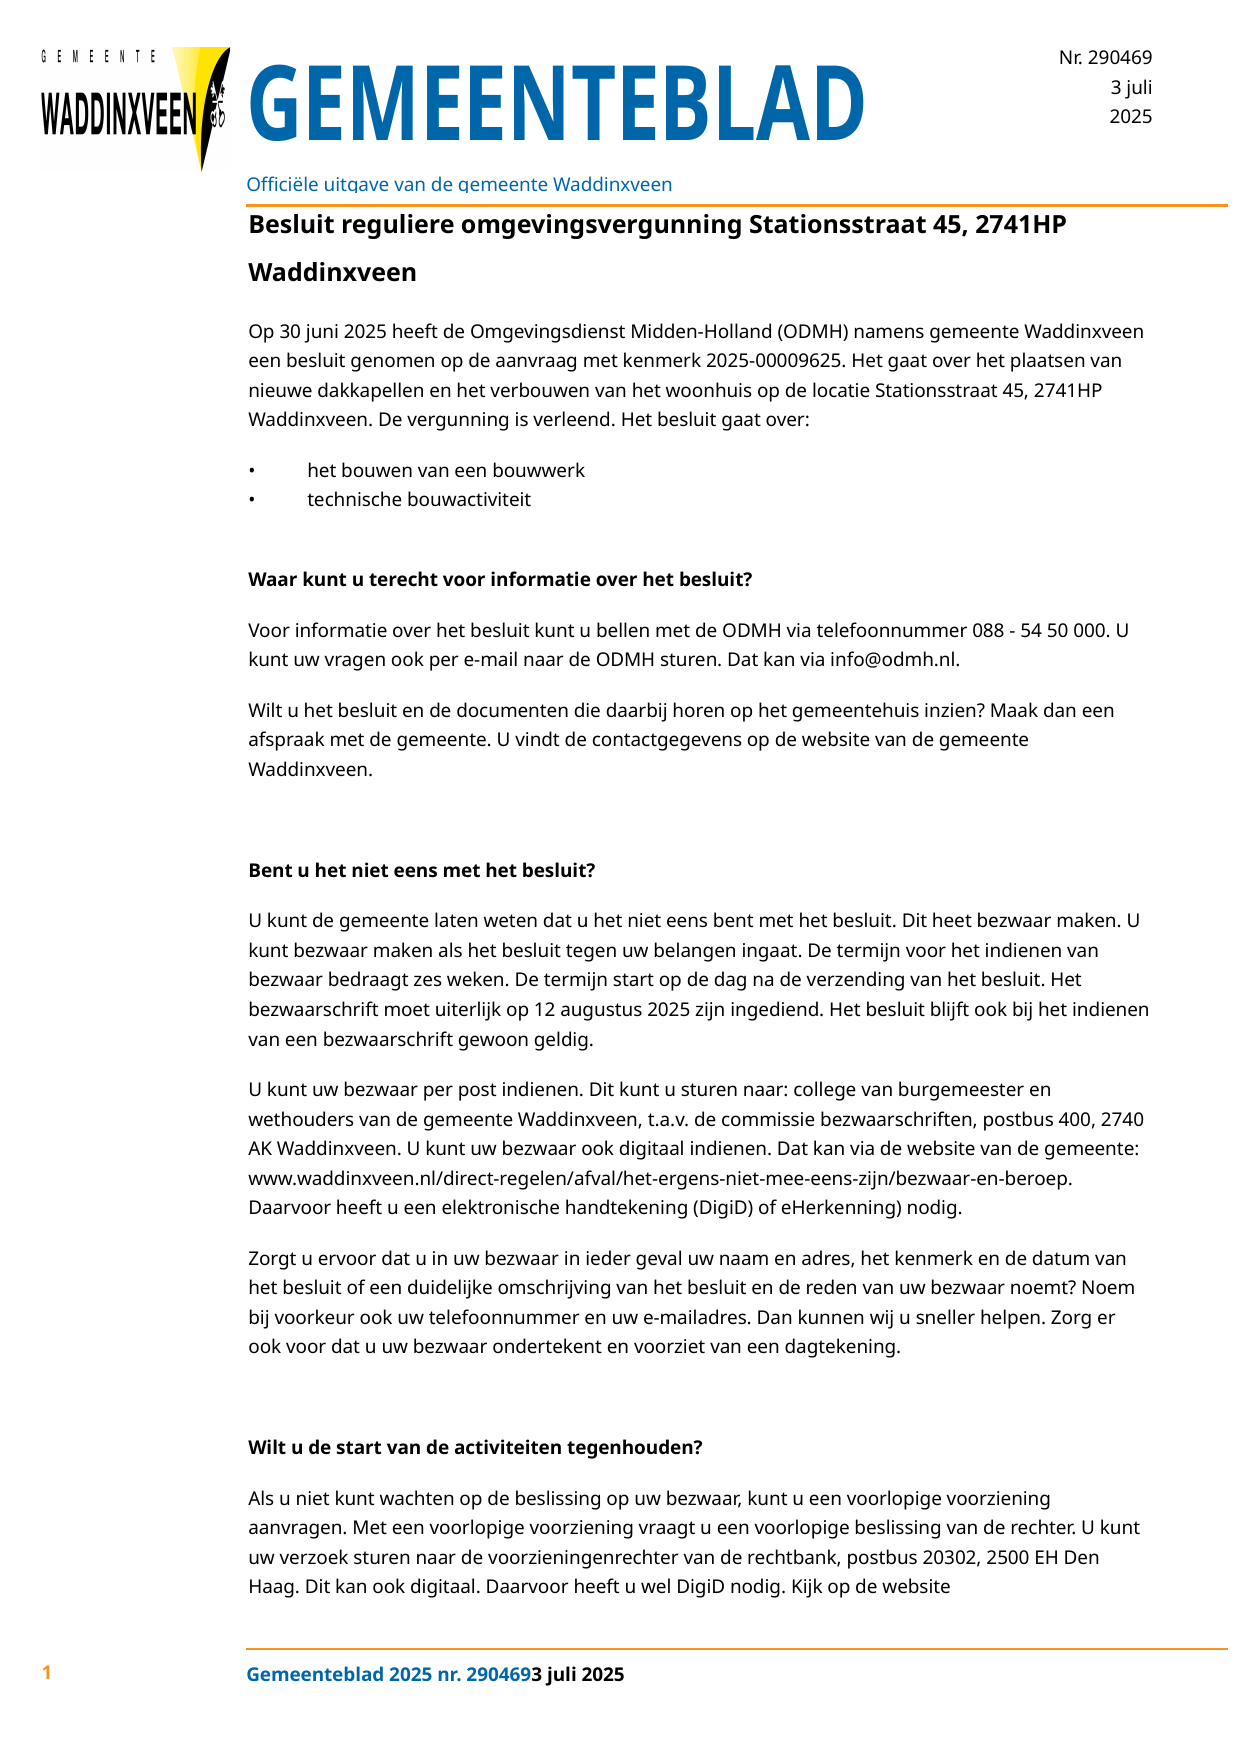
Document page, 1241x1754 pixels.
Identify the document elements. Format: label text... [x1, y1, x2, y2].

text Bent u het niet eens met het besluit? [248, 857, 1152, 883]
text Als u niet kunt wachten op de beslissing op uw bezwaar, kunt u een voorlopige voorziening aanvragen. Met een voorlopige voorziening vraagt u een voorlopige beslissing van de rechter. U kunt uw verzoek sturen naar de voorzieningenrechter van de rechtbank, postbus 20302, 2500 EH Den Haag. Dit kan ook digitaal. Daarvoor heeft u wel DigiD nodig. Kijk op de website [248, 1485, 1152, 1599]
list technische bouwactiviteit [248, 487, 1152, 512]
text U kunt uw bezwaar per post indienen. Dit kunt u sturen naar: college van burgemeester en wethouders van de gemeente Waddinxveen, t.a.v. de commissie bezwaarschriften, postbus 400, 2740 AK Waddinxveen. U kunt uw bezwaar ook digitaal indienen. Dat kan via de website van de gemeente: www.waddinxveen.nl/direct-regelen/afval/het-ergens-niet-mee-eens-zijn/bezwaar-en-beroep. Daarvoor heeft u een elektronische handtekening (DigiD) of eHerkenning) nodig. [248, 1076, 1152, 1220]
list het bouwen van een bouwwerk [248, 457, 1152, 483]
text Voor informatie over het besluit kunt u bellen met de ODMH via telefoonnummer 088 - 54 50 000. U kunt uw vragen ook per e-mail naar de ODMH sturen. Dat kan via info@odmh.nl. [248, 617, 1152, 672]
text Waar kunt u terecht voor informatie over het besluit? [248, 567, 1152, 592]
text Wilt u de start van de activiteiten tegenhouden? [248, 1434, 1152, 1460]
text Wilt u het besluit en de documenten die daarbij horen op het gemeentehuis inzien? Maak dan een afspraak met de gemeente. U vindt de contactgegevens op de website van de gemeente Waddinxveen. [248, 697, 1152, 782]
picture [41, 47, 231, 172]
text Op 30 juni 2025 heeft de Omgevingsdienst Midden-Holland (ODMH) namens gemeente Waddinxveen een besluit genomen op de aanvraag met kenmerk 2025-00009625. Het gaat over het plaatsen van nieuwe dakkapellen en het verbouwen van het woonhuis op de locatie Stationsstraat 45, 2741HP Waddinxveen. De vergunning is verleend. Het besluit gaat over: [248, 318, 1152, 432]
text Besluit reguliere omgevingsvergunning Stationsstraat 45, 2741HP Waddinxveen [248, 207, 1152, 288]
text Zorgt u ervoor dat u in uw bezwaar in ieder geval uw naam en adres, het kenmerk en de datum van het besluit of een duidelijke omschrijving van het besluit en de reden van uw bezwaar noemt? Noem bij voorkeur ook uw telefoonnummer en uw e-mailadres. Dan kunnen wij u sneller helpen. Zorg er ook voor dat u uw bezwaar ondertekent en voorziet van een dagtekening. [248, 1245, 1152, 1359]
text U kunt de gemeente laten weten dat u het niet eens bent met het besluit. Dit heet bezwaar maken. U kunt bezwaar maken als het besluit tegen uw belangen ingaat. De termijn voor het indienen van bezwaar bedraagt zes weken. De termijn start op de dag na de verzending van het besluit. Het bezwaarschrift moet uiterlijk op 12 augustus 2025 zijn ingediend. Het besluit blijft ook bij het indienen van een bezwaarschrift gewoon geldig. [248, 907, 1152, 1052]
